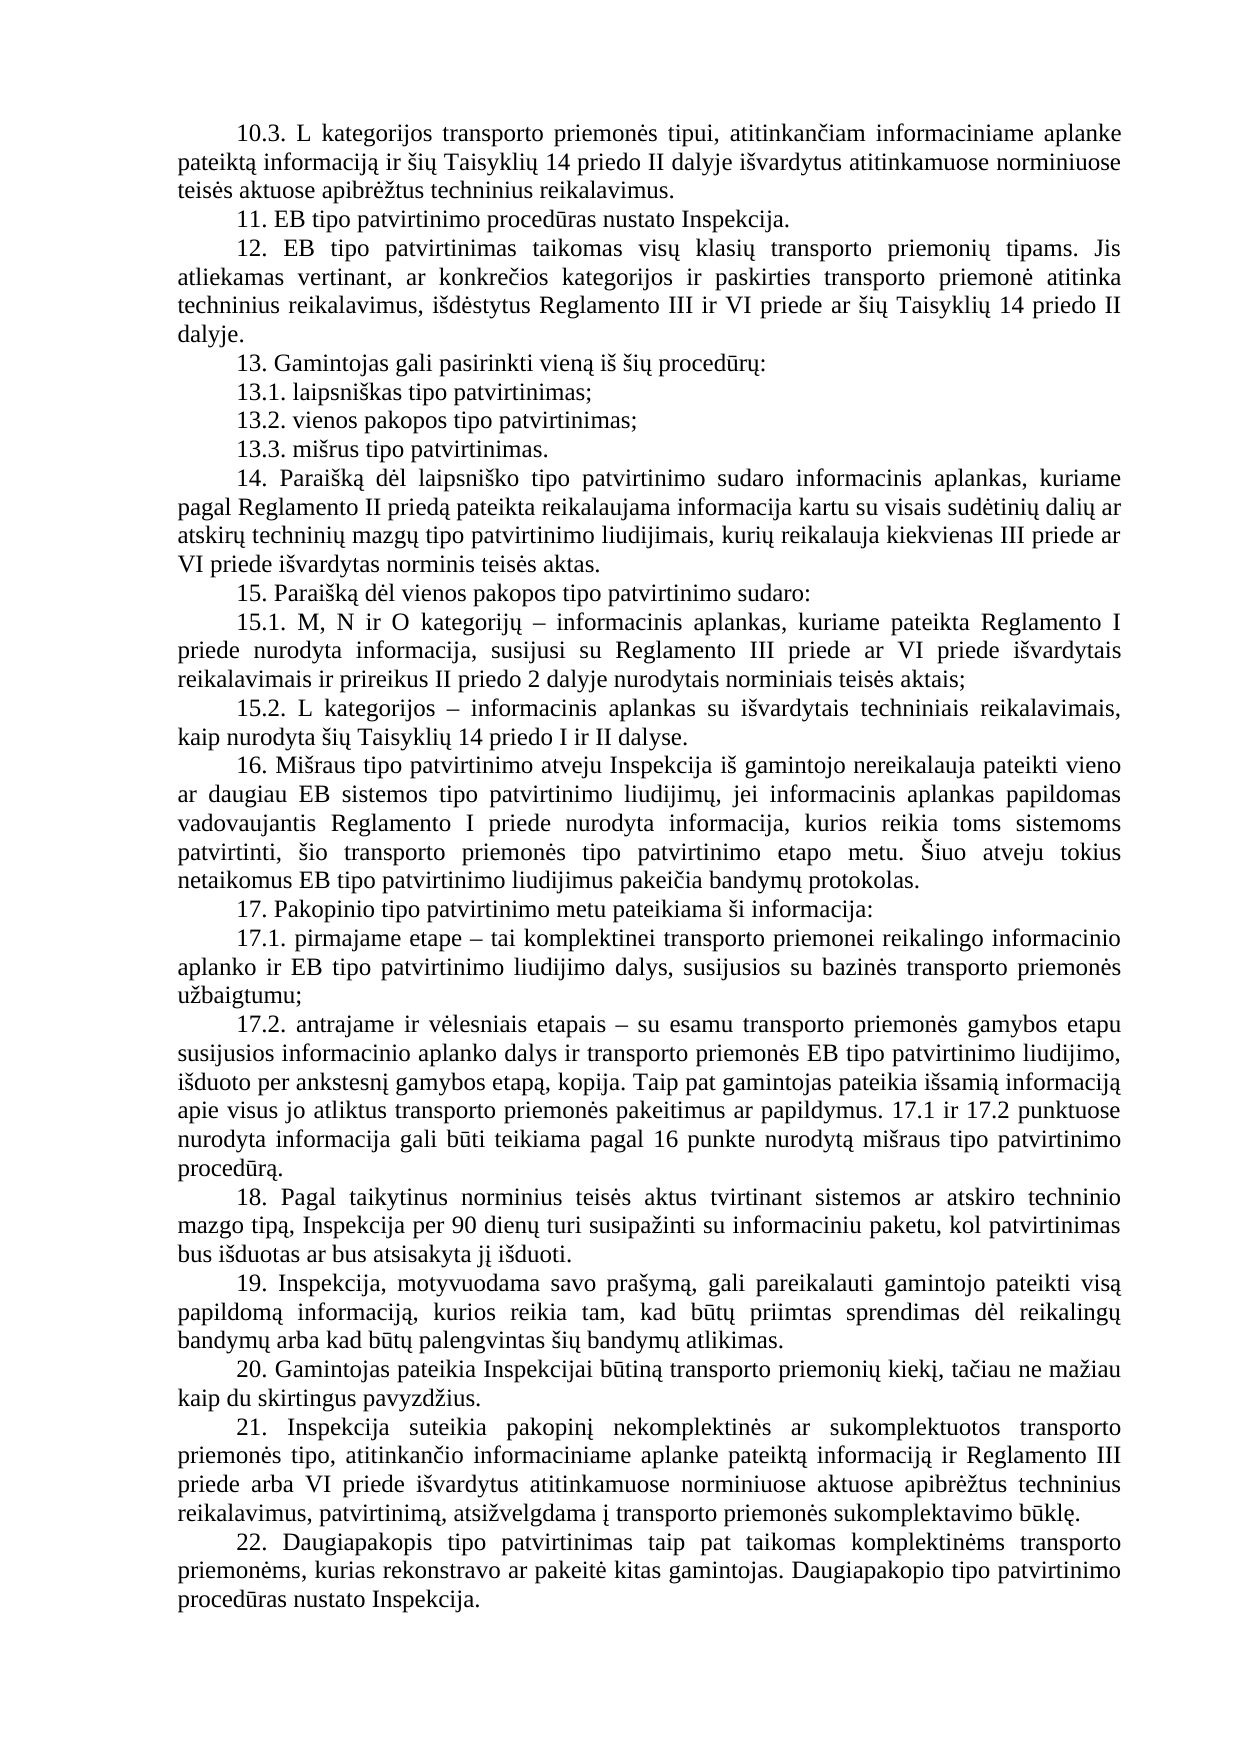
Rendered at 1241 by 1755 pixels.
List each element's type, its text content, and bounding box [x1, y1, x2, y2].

text 21. Inspekcija suteikia pakopinį nekomplektinės ar sukomplektuotos transporto priemonės tipo, atitinkančio informaciniame aplanke pateiktą informaciją ir Reglamento III priede arba VI priede išvardytus atitinkamuose norminiuose aktuose apibrėžtus techninius reikalavimus, patvirtinimą, atsižvelgdama į transporto priemonės sukomplektavimo būklę. [177, 1412, 1122, 1527]
text 13.1. laipsniškas tipo patvirtinimas; [177, 377, 1122, 406]
text 13. Gamintojas gali pasirinkti vieną iš šių procedūrų: [177, 348, 1122, 377]
text 15.2. L kategorijos – informacinis aplankas su išvardytais techniniais reikalavimais, kaip nurodyta šių Taisyklių 14 priedo I ir II dalyse. [177, 693, 1122, 751]
text 16. Mišraus tipo patvirtinimo atveju Inspekcija iš gamintojo nereikalauja pateikti vieno ar daugiau EB sistemos tipo patvirtinimo liudijimų, jei informacinis aplankas papildomas vadovaujantis Reglamento I priede nurodyta informacija, kurios reikia toms sistemoms patvirtinti, šio transporto priemonės tipo patvirtinimo etapo metu. Šiuo atveju tokius netaikomus EB tipo patvirtinimo liudijimus pakeičia bandymų protokolas. [177, 751, 1122, 894]
text 10.3. L kategorijos transporto priemonės tipui, atitinkančiam informaciniame aplanke pateiktą informaciją ir šių Taisyklių 14 priedo II dalyje išvardytus atitinkamuose norminiuose teisės aktuose apibrėžtus techninius reikalavimus. [177, 118, 1122, 204]
text 13.2. vienos pakopos tipo patvirtinimas; [177, 406, 1122, 434]
text 11. EB tipo patvirtinimo procedūras nustato Inspekcija. [177, 204, 1122, 233]
text 19. Inspekcija, motyvuodama savo prašymą, gali pareikalauti gamintojo pateikti visą papildomą informaciją, kurios reikia tam, kad būtų priimtas sprendimas dėl reikalingų bandymų arba kad būtų palengvintas šių bandymų atlikimas. [177, 1268, 1122, 1354]
text 17.2. antrajame ir vėlesniais etapais – su esamu transporto priemonės gamybos etapu susijusios informacinio aplanko dalys ir transporto priemonės EB tipo patvirtinimo liudijimo, išduoto per ankstesnį gamybos etapą, kopija. Taip pat gamintojas pateikia išsamią informaciją apie visus jo atliktus transporto priemonės pakeitimus ar papildymus. 17.1 ir 17.2 punktuose nurodyta informacija gali būti teikiama pagal 16 punkte nurodytą mišraus tipo patvirtinimo procedūrą. [177, 1009, 1122, 1182]
text 18. Pagal taikytinus norminius teisės aktus tvirtinant sistemos ar atskiro techninio mazgo tipą, Inspekcija per 90 dienų turi susipažinti su informaciniu paketu, kol patvirtinimas bus išduotas ar bus atsisakyta jį išduoti. [177, 1182, 1122, 1268]
text 22. Daugiapakopis tipo patvirtinimas taip pat taikomas komplektinėms transporto priemonėms, kurias rekonstravo ar pakeitė kitas gamintojas. Daugiapakopio tipo patvirtinimo procedūras nustato Inspekcija. [177, 1527, 1122, 1613]
text 17. Pakopinio tipo patvirtinimo metu pateikiama ši informacija: [177, 894, 1122, 923]
text 12. EB tipo patvirtinimas taikomas visų klasių transporto priemonių tipams. Jis atliekamas vertinant, ar konkrečios kategorijos ir paskirties transporto priemonė atitinka techninius reikalavimus, išdėstytus Reglamento III ir VI priede ar šių Taisyklių 14 priedo II dalyje. [177, 233, 1122, 348]
text 20. Gamintojas pateikia Inspekcijai būtiną transporto priemonių kiekį, tačiau ne mažiau kaip du skirtingus pavyzdžius. [177, 1354, 1122, 1412]
text 17.1. pirmajame etape – tai komplektinei transporto priemonei reikalingo informacinio aplanko ir EB tipo patvirtinimo liudijimo dalys, susijusios su bazinės transporto priemonės užbaigtumu; [177, 923, 1122, 1009]
text 15. Paraišką dėl vienos pakopos tipo patvirtinimo sudaro: [177, 578, 1122, 607]
text 13.3. mišrus tipo patvirtinimas. [177, 434, 1122, 463]
text 15.1. M, N ir O kategorijų – informacinis aplankas, kuriame pateikta Reglamento I priede nurodyta informacija, susijusi su Reglamento III priede ar VI priede išvardytais reikalavimais ir prireikus II priedo 2 dalyje nurodytais norminiais teisės aktais; [177, 607, 1122, 693]
text 14. Paraišką dėl laipsniško tipo patvirtinimo sudaro informacinis aplankas, kuriame pagal Reglamento II priedą pateikta reikalaujama informacija kartu su visais sudėtinių dalių ar atskirų techninių mazgų tipo patvirtinimo liudijimais, kurių reikalauja kiekvienas III priede ar VI priede išvardytas norminis teisės aktas. [177, 463, 1122, 578]
